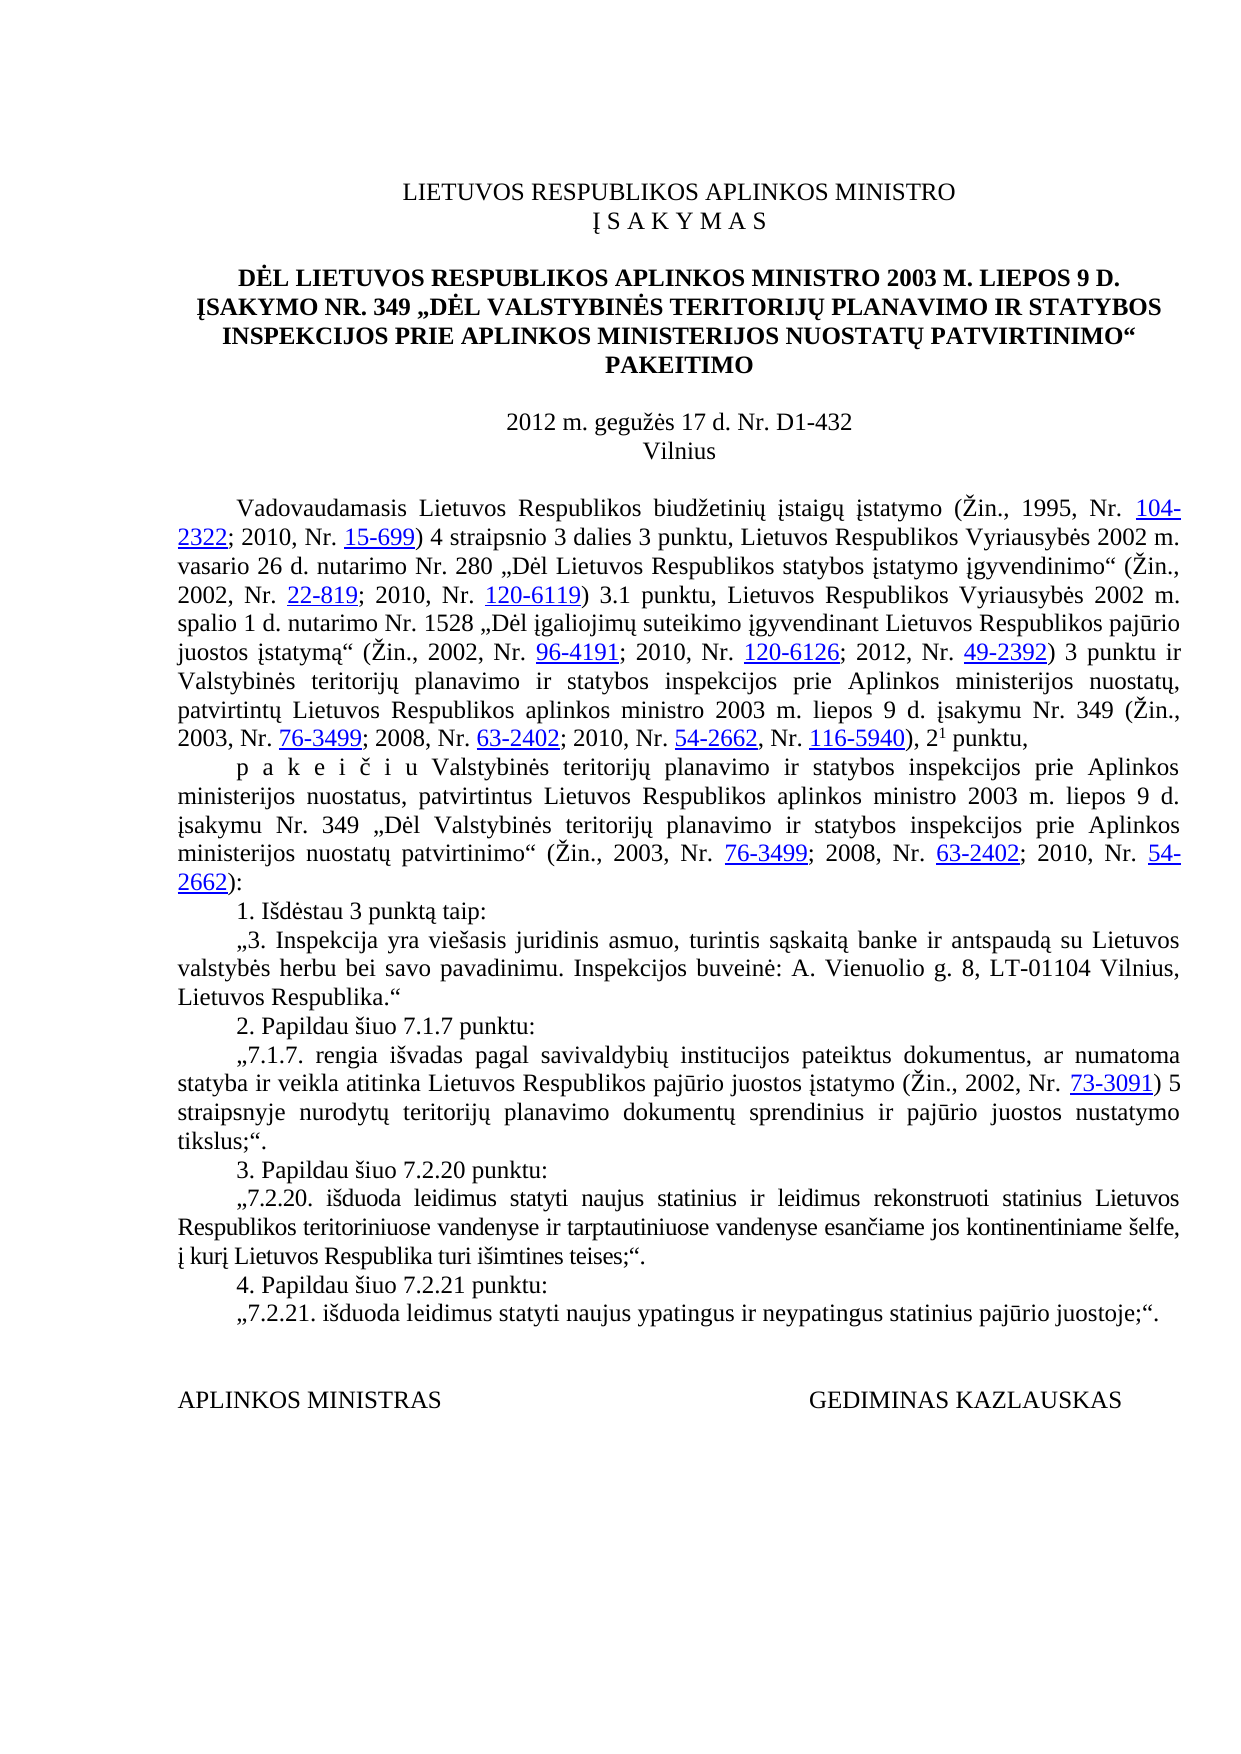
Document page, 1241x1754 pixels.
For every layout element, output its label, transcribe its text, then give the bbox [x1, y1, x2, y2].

text p a k e i č i u Valstybinės teritorijų planavimo ir statybos inspekcijos prie Aplinkos ministerijos nuostatus, patvirtintus Lietuvos Respublikos aplinkos ministro 2003 m. liepos 9 d. įsakymu Nr. 349 „Dėl Valstybinės teritorijų planavimo ir statybos inspekcijos prie Aplinkos ministerijos nuostatų patvirtinimo“ (Žin., 2003, Nr. 76-3499; 2008, Nr. 63-2402; 2010, Nr. 54-2662): [177, 752, 1181, 896]
text 2. Papildau šiuo 7.1.7 punktu: [177, 1011, 1181, 1040]
text „7.2.20. išduoda leidimus statyti naujus statinius ir leidimus rekonstruoti statinius Lietuvos Respublikos teritoriniuose vandenyse ir tarptautiniuose vandenyse esančiame jos kontinentiniame šelfe, į kurį Lietuvos Respublika turi išimtines teises;“. [177, 1183, 1181, 1270]
text „3. Inspekcija yra viešasis juridinis asmuo, turintis sąskaitą banke ir antspaudą su Lietuvos valstybės herbu bei savo pavadinimu. Inspekcijos buveinė: A. Vienuolio g. 8, LT-01104 Vilnius, Lietuvos Respublika.“ [177, 925, 1181, 1011]
text Vilnius [177, 436, 1181, 465]
text Į S A K Y M A S [177, 206, 1181, 235]
text 3. Papildau šiuo 7.2.20 punktu: [177, 1155, 1181, 1183]
text „7.1.7. rengia išvadas pagal savivaldybių institucijos pateiktus dokumentus, ar numatoma statyba ir veikla atitinka Lietuvos Respublikos pajūrio juostos įstatymo (Žin., 2002, Nr. 73-3091) 5 straipsnyje nurodytų teritorijų planavimo dokumentų sprendinius ir pajūrio juostos nustatymo tikslus;“. [177, 1040, 1181, 1155]
text 2012 m. gegužės 17 d. Nr. D1-432 [177, 407, 1181, 436]
text 4. Papildau šiuo 7.2.21 punktu: [177, 1270, 1181, 1298]
text 1. Išdėstau 3 punktą taip: [177, 896, 1181, 925]
text Vadovaudamasis Lietuvos Respublikos biudžetinių įstaigų įstatymo (Žin., 1995, Nr. 104-2322; 2010, Nr. 15-699) 4 straipsnio 3 dalies 3 punktu, Lietuvos Respublikos Vyriausybės 2002 m. vasario 26 d. nutarimo Nr. 280 „Dėl Lietuvos Respublikos statybos įstatymo įgyvendinimo“ (Žin., 2002, Nr. 22-819; 2010, Nr. 120-6119) 3.1 punktu, Lietuvos Respublikos Vyriausybės 2002 m. spalio 1 d. nutarimo Nr. 1528 „Dėl įgaliojimų suteikimo įgyvendinant Lietuvos Respublikos pajūrio juostos įstatymą“ (Žin., 2002, Nr. 96-4191; 2010, Nr. 120-6126; 2012, Nr. 49-2392) 3 punktu ir Valstybinės teritorijų planavimo ir statybos inspekcijos prie Aplinkos ministerijos nuostatų, patvirtintų Lietuvos Respublikos aplinkos ministro 2003 m. liepos 9 d. įsakymu Nr. 349 (Žin., 2003, Nr. 76-3499; 2008, Nr. 63-2402; 2010, Nr. 54-2662, Nr. 116-5940), 21 punktu, [177, 493, 1181, 752]
text „7.2.21. išduoda leidimus statyti naujus ypatingus ir neypatingus statinius pajūrio juostoje;“. [177, 1298, 1181, 1327]
text LIETUVOS RESPUBLIKOS APLINKOS MINISTRO [177, 177, 1181, 206]
text Aplinkos ministras Gediminas Kazlauskas [177, 1385, 1181, 1413]
text DĖL LIETUVOS RESPUBLIKOS APLINKOS MINISTRO 2003 M. LIEPOS 9 D. ĮSAKYMO Nr. 349 „DĖL VALSTYBINĖS TERITORIJŲ PLANAVIMO IR STATYBOS INSPEKCIJOS PRIE APLINKOS MINISTERIJOS NUOSTATŲ PATVIRTINIMO“ PAKEITIMO [177, 263, 1181, 378]
